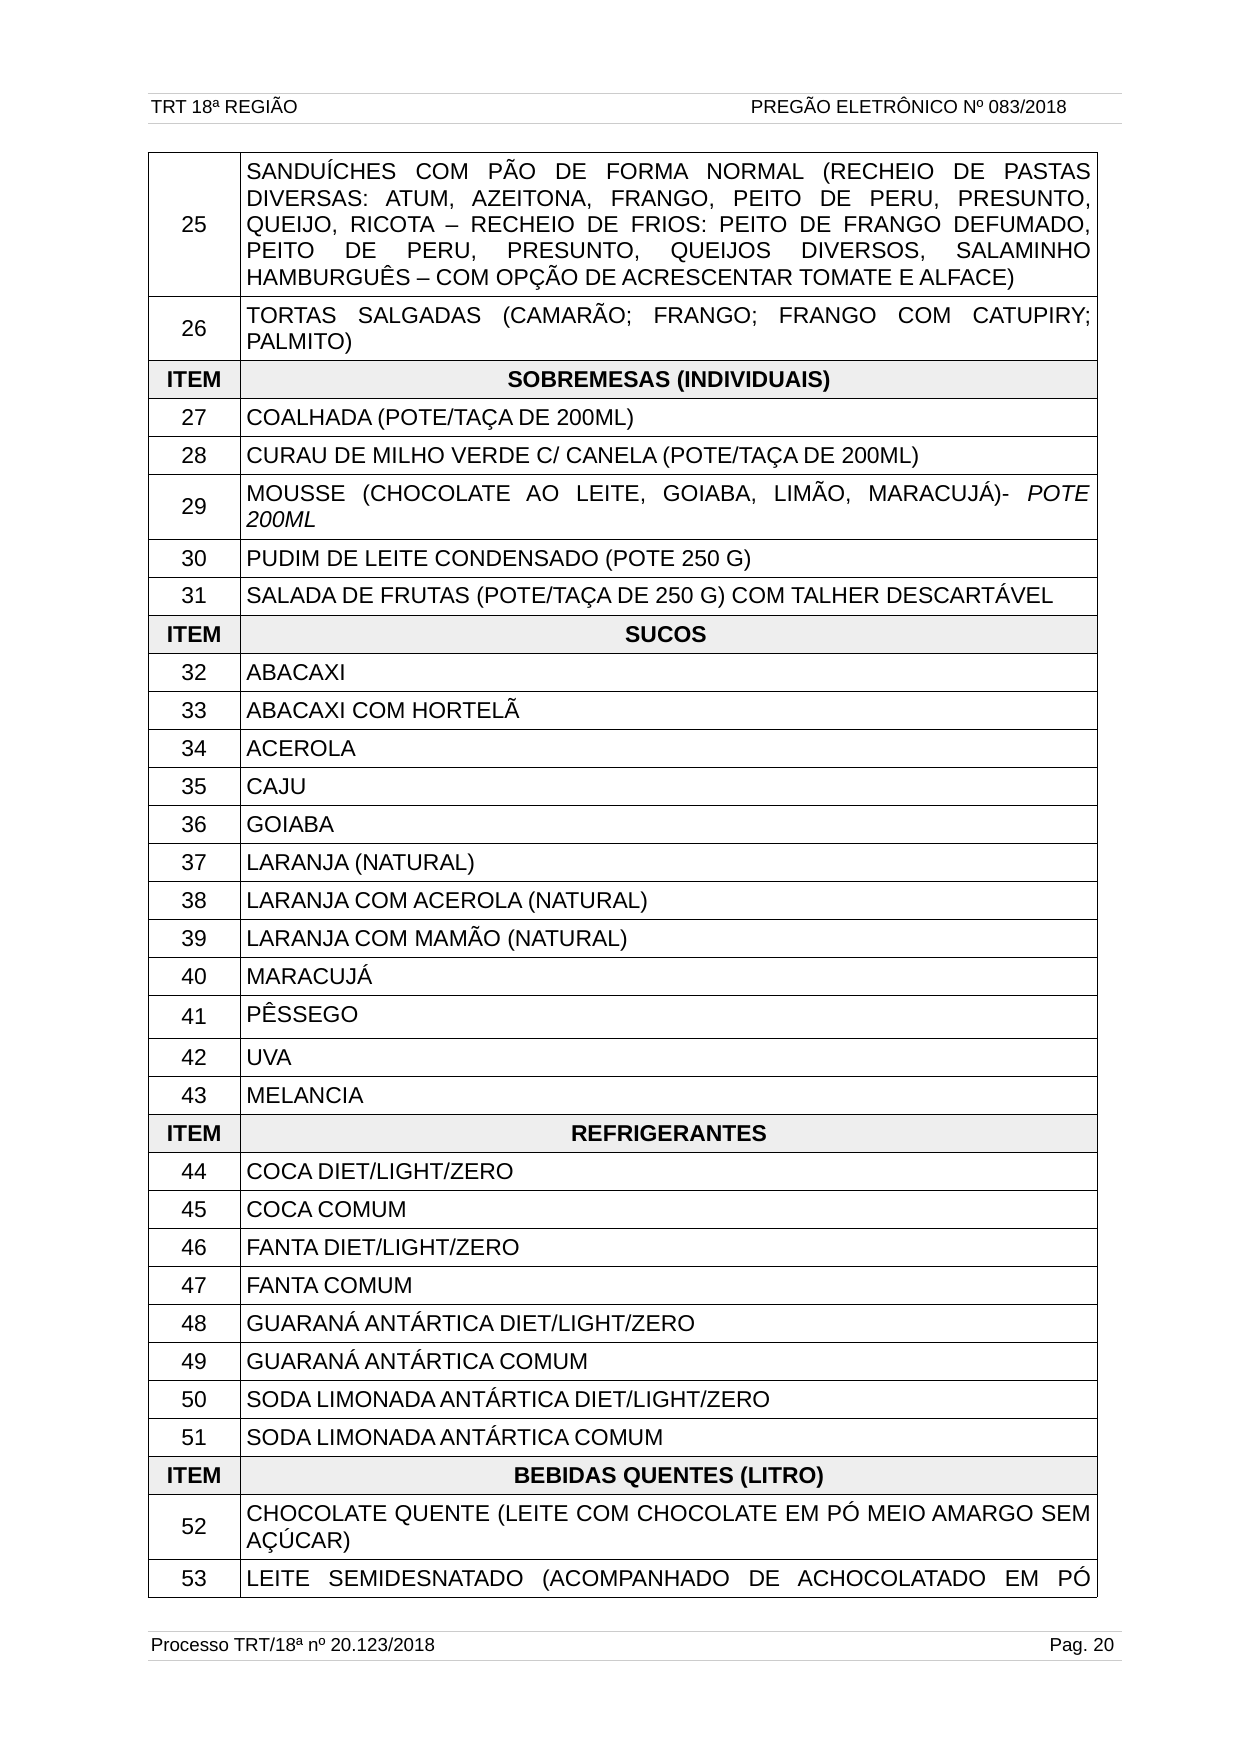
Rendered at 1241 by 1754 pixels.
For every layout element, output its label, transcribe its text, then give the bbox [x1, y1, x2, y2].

table_cell REFRIGERANTES [241, 1115, 1097, 1152]
table_cell LEITE SEMIDESNATADO (ACOMPANHADO DE ACHOCOLATADO EM PÓ [241, 1560, 1097, 1597]
table_cell 46 [149, 1229, 240, 1266]
table_cell ACEROLA [241, 730, 1097, 767]
table_cell LARANJA (natural) [241, 844, 1097, 881]
table_cell 26 [149, 297, 240, 360]
table_cell COCA COMUM [241, 1191, 1097, 1228]
table_cell melancia [241, 1077, 1097, 1114]
table_cell 34 [149, 730, 240, 767]
table_cell 45 [149, 1191, 240, 1228]
table_cell 32 [149, 654, 240, 691]
table_cell LARANJA COM ACEROLA (natural) [241, 882, 1097, 919]
table_cell CAJU [241, 768, 1097, 805]
table_cell LARANJA COM MAMÃO (natural) [241, 920, 1097, 957]
table_cell TORTAS SALGADAS (CAMARÃO; FRANGO; FRANGO COM CATUPIRY; PALMITO) [241, 297, 1097, 360]
table_cell FANTA COMUM [241, 1267, 1097, 1304]
table_cell 48 [149, 1305, 240, 1342]
table_cell 30 [149, 540, 240, 577]
table_cell GOIABA [241, 806, 1097, 843]
table_cell 51 [149, 1419, 240, 1456]
table_cell UVA [241, 1039, 1097, 1076]
table_cell 28 [149, 437, 240, 474]
table_cell 42 [149, 1039, 240, 1076]
table_cell 39 [149, 920, 240, 957]
table_cell CHOCOLATE QUENTE (LEITE COM CHOCOLATE EM PÓ MEIO AMARGO SEM AÇÚCAR) [241, 1495, 1097, 1559]
table_cell COCA DIET/LIGHT/ZERO [241, 1153, 1097, 1190]
table_cell 41 [149, 996, 240, 1038]
table_cell 38 [149, 882, 240, 919]
table_cell 29 [149, 475, 240, 538]
table_cell ABACAXI [241, 654, 1097, 691]
table_cell PUDIM DE LEITE CONDENSADO (Pote 250 g) [241, 540, 1097, 577]
table_cell ITEM [149, 616, 240, 653]
table_cell GUARANÁ ANTÁRTICA DIET/LIGHT/ZERO [241, 1305, 1097, 1342]
table_cell 49 [149, 1343, 240, 1380]
table_cell PÊSSEGO [241, 996, 1097, 1038]
table_cell 44 [149, 1153, 240, 1190]
table_cell SOBREMESAS (individuais) [241, 361, 1097, 398]
table_cell ITEM [149, 361, 240, 398]
table_cell CURAU DE MILHO VERDE C/ CANELA (POTE/TAÇA DE 200ml) [241, 437, 1097, 474]
table_cell SODA LIMONADA ANTÁRTICA COMUM [241, 1419, 1097, 1456]
table_cell 52 [149, 1495, 240, 1559]
table_cell 35 [149, 768, 240, 805]
table_cell COALHADA (POTE/TAÇA DE 200ml) [241, 399, 1097, 436]
table_cell SANDUÍCHES COM PÃO DE FORMA NORMAL (RECHEIO DE PASTAS DIVERSAS: ATUM, AZEITONA, FRANGO, PEITO DE PERU, PRESUNTO, QUEIJO, RICOTA – RECHEIO DE FRIOS: PEITO DE FRANGO DEFUMADO, PEITO DE PERU, PRESUNTO, QUEIJOS DIVERSOS, SALAMINHO HAMBURGUÊS – COM OPÇÃO DE ACRESCENTAR TOMATE E ALFACE) [241, 153, 1097, 296]
table_cell 25 [149, 153, 240, 296]
table_cell GUARANÁ ANTÁRTICA COMUM [241, 1343, 1097, 1380]
table_cell 47 [149, 1267, 240, 1304]
table_cell MARACUJÁ [241, 958, 1097, 995]
table_cell 36 [149, 806, 240, 843]
table_cell 43 [149, 1077, 240, 1114]
table_cell MOUSSE (CHOCOLATE AO LEITE, GOIABA, LIMÃO, MARACUJÁ)- pote 200ml [241, 475, 1097, 538]
table_cell SALADA DE FRUTAS (POTE/TAÇA DE 250 g) com talher DESCARTÁVEL [241, 578, 1097, 614]
table_cell BEBIDAS QUENTES (litro) [241, 1457, 1097, 1494]
table_cell ABACAXI COM HORTELÃ [241, 692, 1097, 729]
table_cell ITEM [149, 1457, 240, 1494]
table_cell 50 [149, 1381, 240, 1418]
table_cell 31 [149, 578, 240, 614]
table_cell FANTA DIET/LIGHT/ZERO [241, 1229, 1097, 1266]
table_cell 53 [149, 1560, 240, 1597]
table_cell SODA LIMONADA ANTÁRTICA DIET/LIGHT/ZERO [241, 1381, 1097, 1418]
table_cell SUCOS [241, 616, 1097, 653]
table_cell 37 [149, 844, 240, 881]
table_cell 27 [149, 399, 240, 436]
table_cell 40 [149, 958, 240, 995]
table_cell 33 [149, 692, 240, 729]
table_cell ITEM [149, 1115, 240, 1152]
